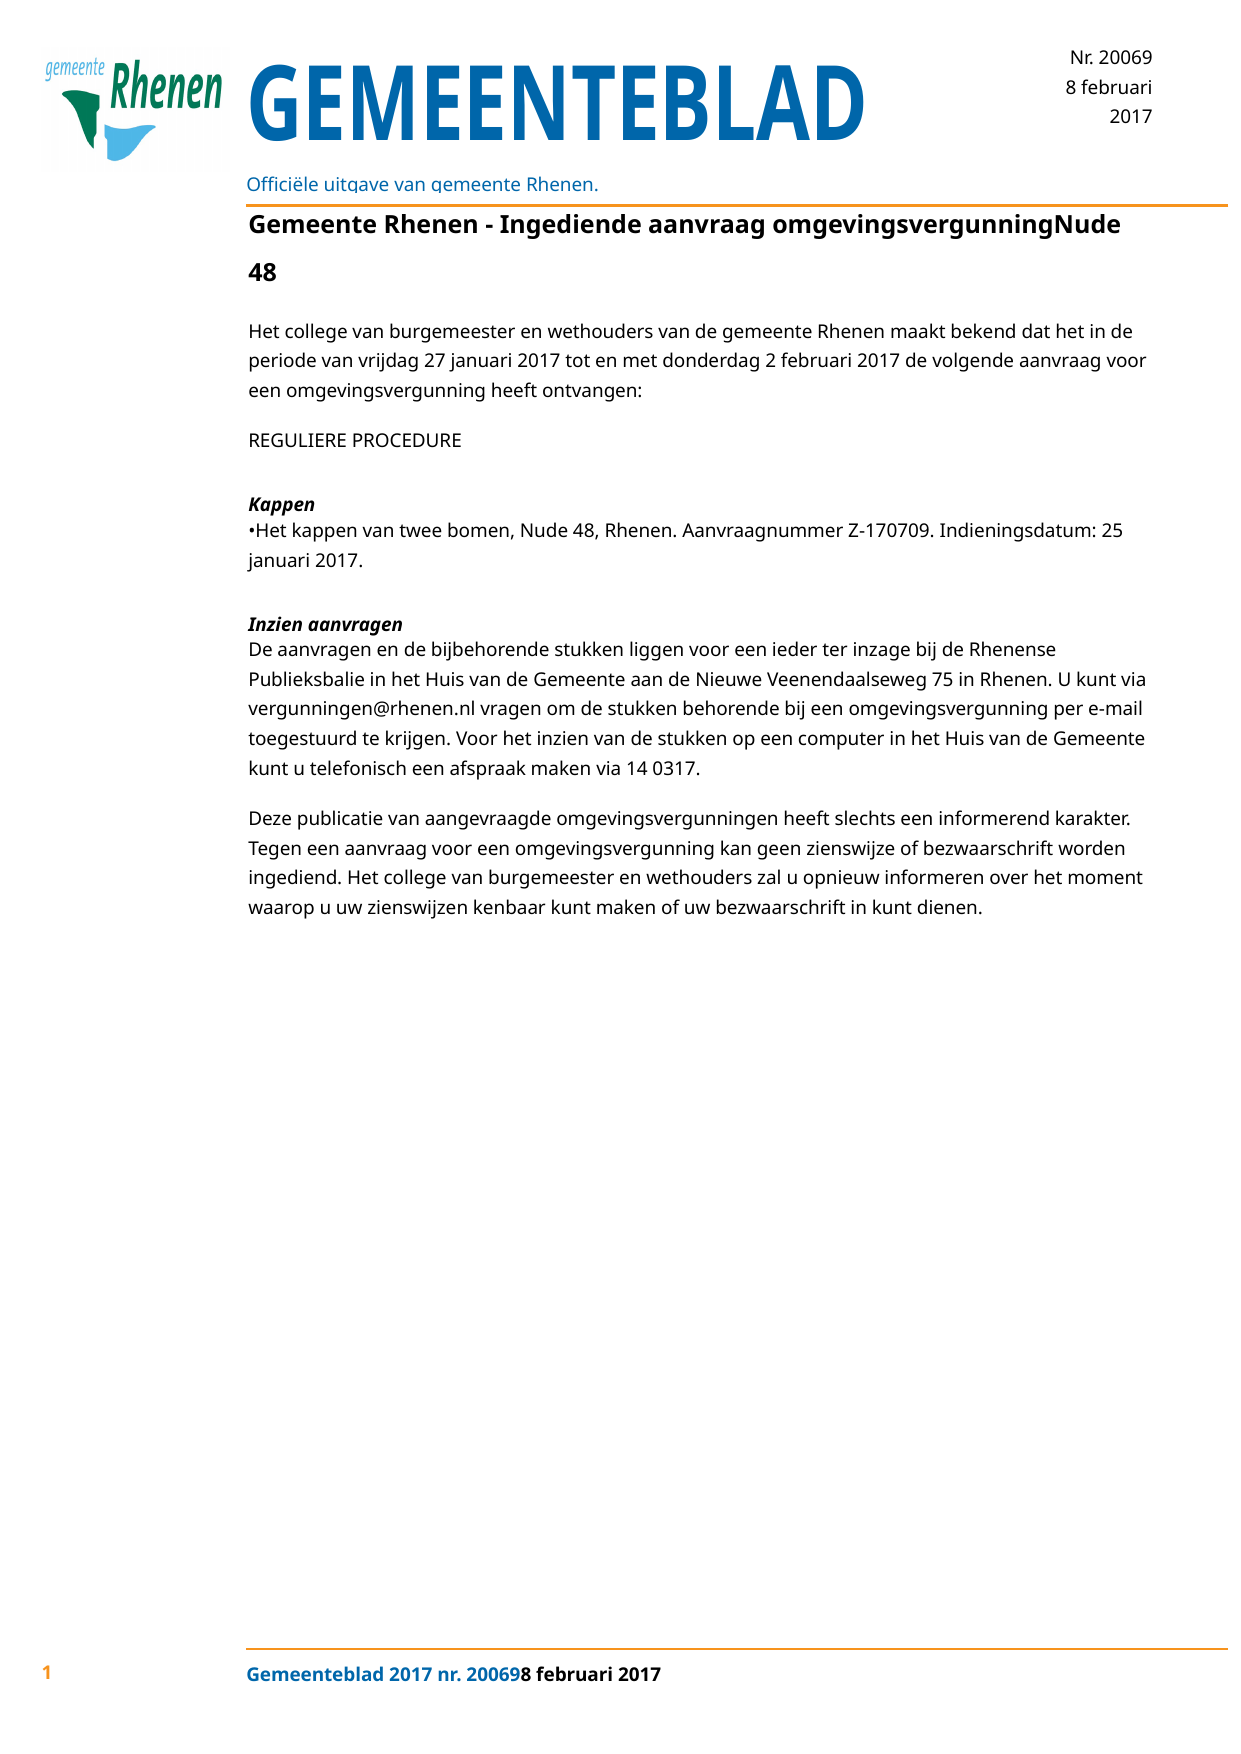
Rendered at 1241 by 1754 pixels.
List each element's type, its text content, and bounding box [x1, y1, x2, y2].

text Deze publicatie van aangevraagde omgevingsvergunningen heeft slechts een informerend karakter. Tegen een aanvraag voor een omgevingsvergunning kan geen zienswijze of bezwaarschrift worden ingediend. Het college van burgemeester en wethouders zal u opnieuw informeren over het moment waarop u uw zienswijzen kenbaar kunt maken of uw bezwaarschrift in kunt dienen. [248, 805, 1152, 920]
picture [41, 47, 231, 172]
text De aanvragen en de bijbehorende stukken liggen voor een ieder ter inzage bij de Rhenense Publieksbalie in het Huis van de Gemeente aan de Nieuwe Veenendaalseweg 75 in Rhenen. U kunt via vergunningen@rhenen.nl vragen om de stukken behorende bij een omgevingsvergunning per e-mail toegestuurd te krijgen. Voor het inzien van de stukken op een computer in het Huis van de Gemeente kunt u telefonisch een afspraak maken via 14 0317. [248, 636, 1152, 781]
text REGULIERE PROCEDURE [248, 427, 1152, 453]
text Het college van burgemeester en wethouders van de gemeente Rhenen maakt bekend dat het in de periode van vrijdag 27 januari 2017 tot en met donderdag 2 februari 2017 de volgende aanvraag voor een omgevingsvergunning heeft ontvangen: [248, 318, 1152, 403]
text •Het kappen van twee bomen, Nude 48, Rhenen. Aanvraagnummer Z-170709. Indieningsdatum: 25 januari 2017. [248, 517, 1152, 572]
text Gemeente Rhenen - Ingediende aanvraag omgevingsvergunningNude 48 [248, 207, 1152, 288]
text Inzien aanvragen [248, 611, 1152, 636]
text Kappen [248, 491, 1152, 517]
